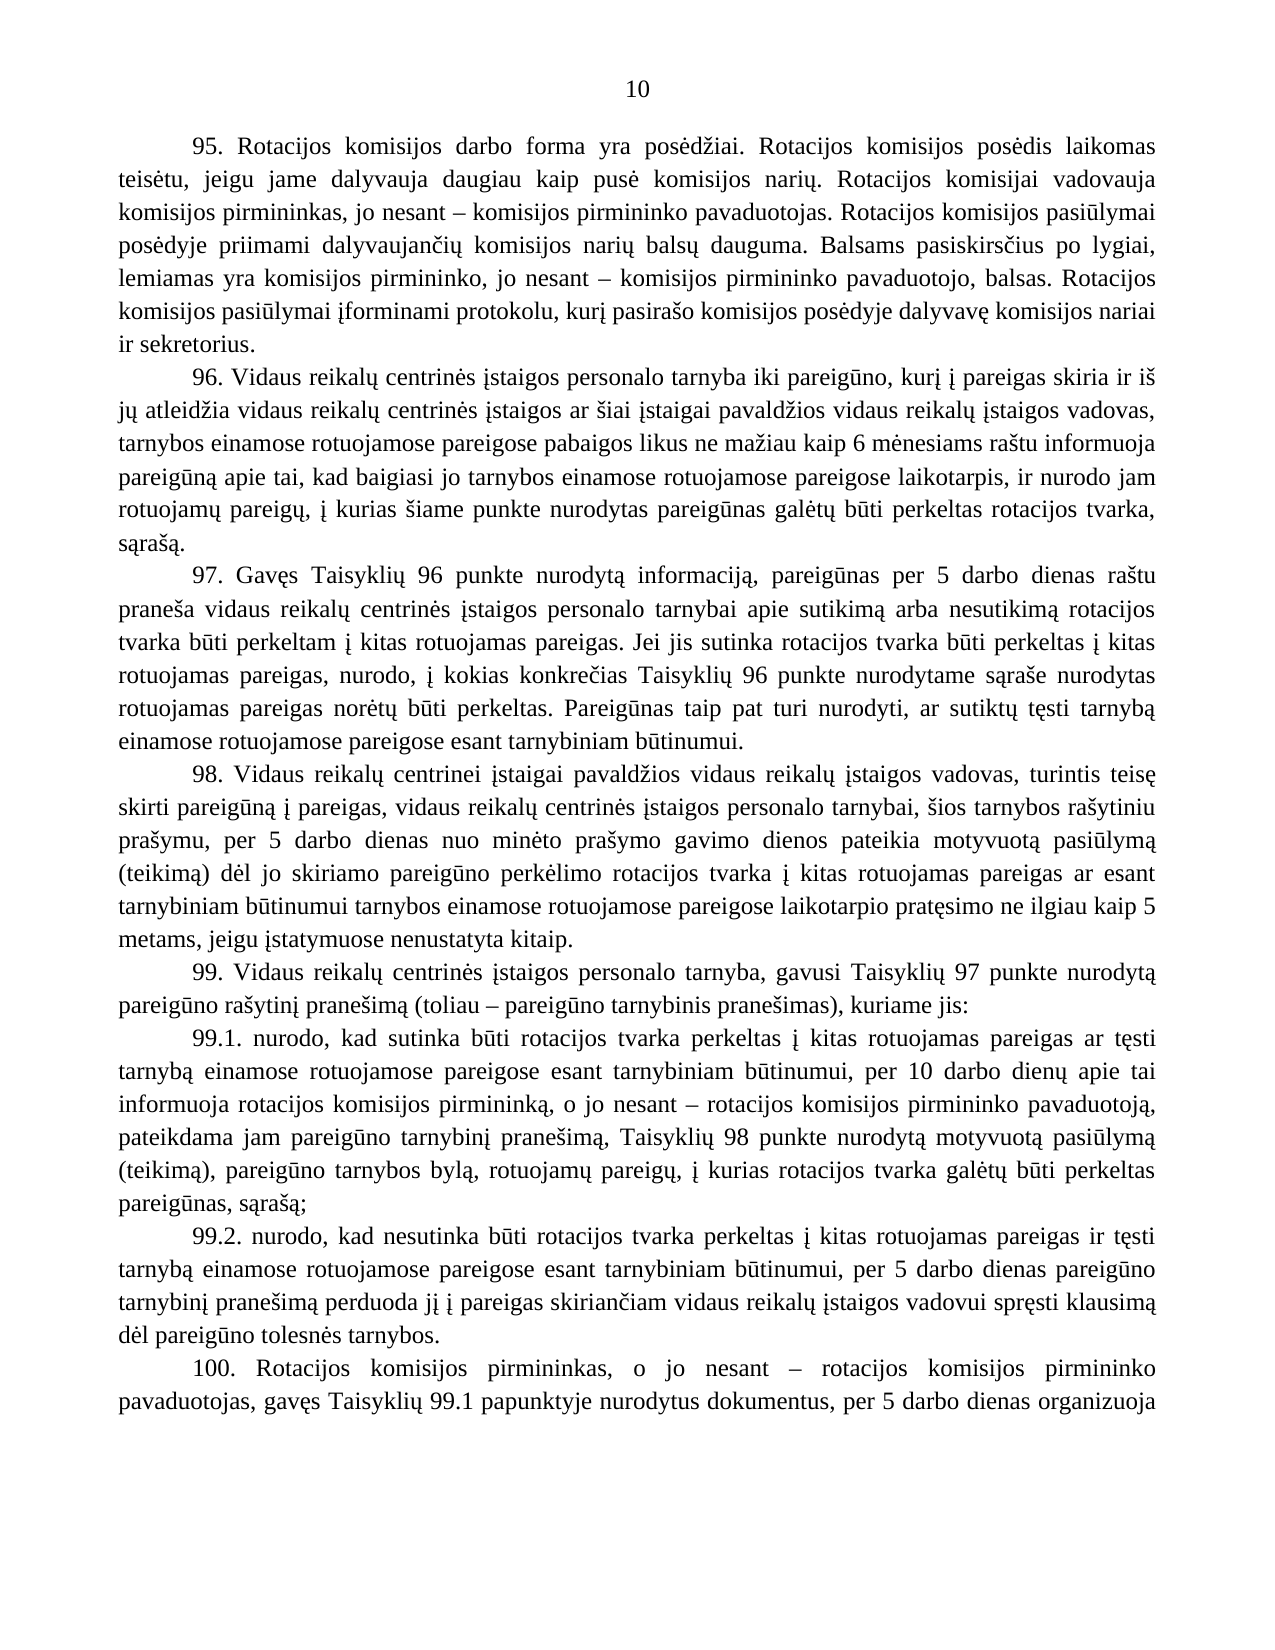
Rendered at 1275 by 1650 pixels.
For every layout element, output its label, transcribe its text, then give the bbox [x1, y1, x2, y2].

text 99.2. nurodo, kad nesutinka būti rotacijos tvarka perkeltas į kitas rotuojamas pareigas ir tęsti tarnybą einamose rotuojamose pareigose esant tarnybiniam būtinumui, per 5 darbo dienas pareigūno tarnybinį pranešimą perduoda jį į pareigas skiriančiam vidaus reikalų įstaigos vadovui spręsti klausimą dėl pareigūno tolesnės tarnybos. [118, 1221, 1157, 1349]
text 95. Rotacijos komisijos darbo forma yra posėdžiai. Rotacijos komisijos posėdis laikomas teisėtu, jeigu jame dalyvauja daugiau kaip pusė komisijos narių. Rotacijos komisijai vadovauja komisijos pirmininkas, jo nesant – komisijos pirmininko pavaduotojas. Rotacijos komisijos pasiūlymai posėdyje priimami dalyvaujančių komisijos narių balsų dauguma. Balsams pasiskirsčius po lygiai, lemiamas yra komisijos pirmininko, jo nesant – komisijos pirmininko pavaduotojo, balsas. Rotacijos komisijos pasiūlymai įforminami protokolu, kurį pasirašo komisijos posėdyje dalyvavę komisijos nariai ir sekretorius. [118, 131, 1157, 358]
text 99. Vidaus reikalų centrinės įstaigos personalo tarnyba, gavusi Taisyklių 97 punkte nurodytą pareigūno rašytinį pranešimą (toliau – pareigūno tarnybinis pranešimas), kuriame jis: [118, 957, 1157, 1019]
text 97. Gavęs Taisyklių 96 punkte nurodytą informaciją, pareigūnas per 5 darbo dienas raštu praneša vidaus reikalų centrinės įstaigos personalo tarnybai apie sutikimą arba nesutikimą rotacijos tvarka būti perkeltam į kitas rotuojamas pareigas. Jei jis sutinka rotacijos tvarka būti perkeltas į kitas rotuojamas pareigas, nurodo, į kokias konkrečias Taisyklių 96 punkte nurodytame sąraše nurodytas rotuojamas pareigas norėtų būti perkeltas. Pareigūnas taip pat turi nurodyti, ar sutiktų tęsti tarnybą einamose rotuojamose pareigose esant tarnybiniam būtinumui. [118, 561, 1157, 754]
text 96. Vidaus reikalų centrinės įstaigos personalo tarnyba iki pareigūno, kurį į pareigas skiria ir iš jų atleidžia vidaus reikalų centrinės įstaigos ar šiai įstaigai pavaldžios vidaus reikalų įstaigos vadovas, tarnybos einamose rotuojamose pareigose pabaigos likus ne mažiau kaip 6 mėnesiams raštu informuoja pareigūną apie tai, kad baigiasi jo tarnybos einamose rotuojamose pareigose laikotarpis, ir nurodo jam rotuojamų pareigų, į kurias šiame punkte nurodytas pareigūnas galėtų būti perkeltas rotacijos tvarka, sąrašą. [118, 362, 1157, 556]
text 98. Vidaus reikalų centrinei įstaigai pavaldžios vidaus reikalų įstaigos vadovas, turintis teisę skirti pareigūną į pareigas, vidaus reikalų centrinės įstaigos personalo tarnybai, šios tarnybos rašytiniu prašymu, per 5 darbo dienas nuo minėto prašymo gavimo dienos pateikia motyvuotą pasiūlymą (teikimą) dėl jo skiriamo pareigūno perkėlimo rotacijos tvarka į kitas rotuojamas pareigas ar esant tarnybiniam būtinumui tarnybos einamose rotuojamose pareigose laikotarpio pratęsimo ne ilgiau kaip 5 metams, jeigu įstatymuose nenustatyta kitaip. [118, 759, 1157, 953]
text 100. Rotacijos komisijos pirmininkas, o jo nesant – rotacijos komisijos pirmininko pavaduotojas, gavęs Taisyklių 99.1 papunktyje nurodytus dokumentus, per 5 darbo dienas organizuoja [118, 1353, 1157, 1415]
text 99.1. nurodo, kad sutinka būti rotacijos tvarka perkeltas į kitas rotuojamas pareigas ar tęsti tarnybą einamose rotuojamose pareigose esant tarnybiniam būtinumui, per 10 darbo dienų apie tai informuoja rotacijos komisijos pirmininką, o jo nesant – rotacijos komisijos pirmininko pavaduotoją, pateikdama jam pareigūno tarnybinį pranešimą, Taisyklių 98 punkte nurodytą motyvuotą pasiūlymą (teikimą), pareigūno tarnybos bylą, rotuojamų pareigų, į kurias rotacijos tvarka galėtų būti perkeltas pareigūnas, sąrašą; [118, 1023, 1157, 1217]
